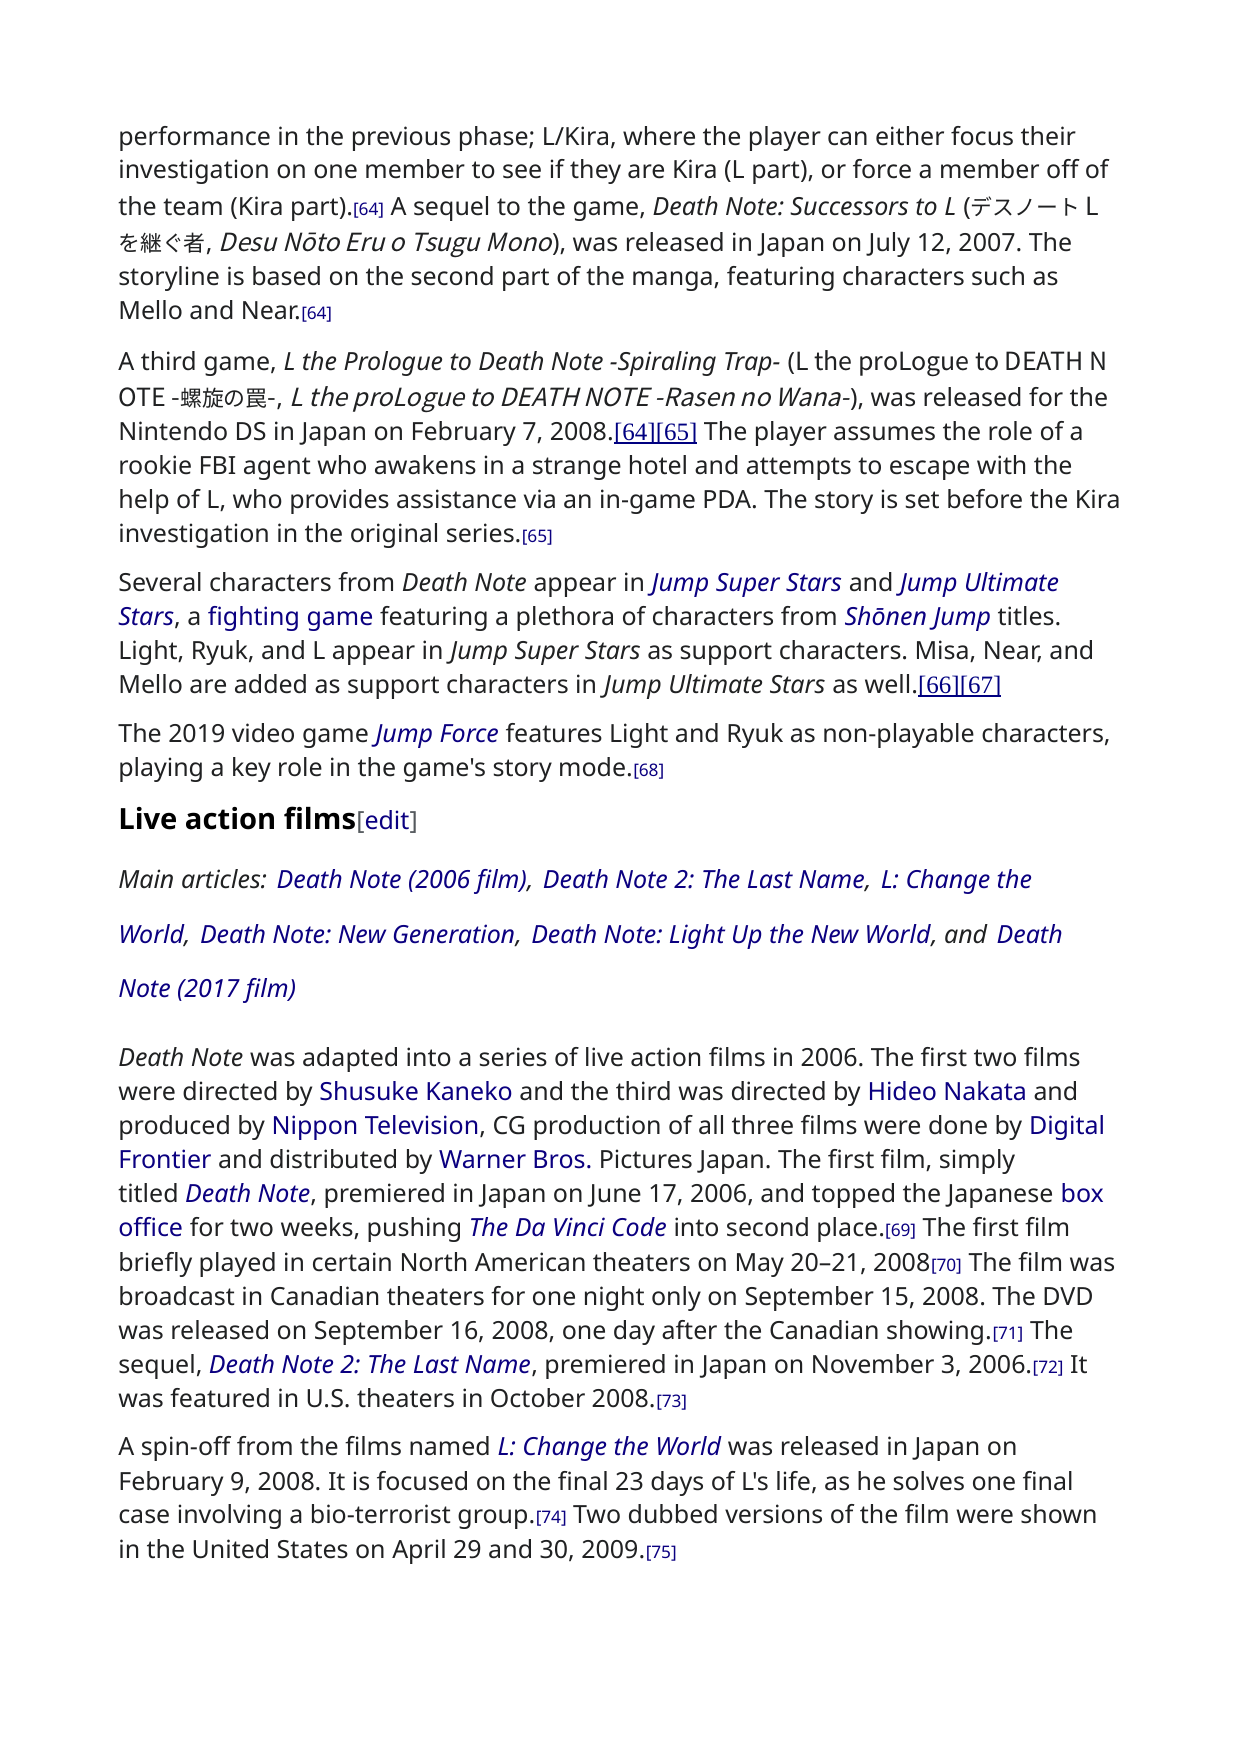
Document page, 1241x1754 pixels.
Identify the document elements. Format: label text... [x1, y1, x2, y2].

text A third game, L the Prologue to Death Note -Spiraling Trap- (L the proLogue to DEATH NOTE -螺旋の罠-, L the proLogue to DEATH NOTE -Rasen no Wana-), was released for the Nintendo DS in Japan on February 7, 2008.[64][65] The player assumes the role of a rookie FBI agent who awakens in a strange hotel and attempts to escape with the help of L, who provides assistance via an in-game PDA. The story is set before the Kira investigation in the original series.[65] [118, 341, 1122, 550]
text The 2019 video game Jump Force features Light and Ryuk as non-playable characters, playing a key role in the game's story mode.[68] [118, 716, 1122, 784]
text A spin-off from the films named L: Change the World was released in Japan on February 9, 2008. It is focused on the final 23 days of L's life, as he solves one final case involving a bio-terrorist group.[74] Two dubbed versions of the film were shown in the United States on April 29 and 30, 2009.[75] [118, 1429, 1122, 1565]
text Several characters from Death Note appear in Jump Super Stars and Jump Ultimate Stars, a fighting game featuring a plethora of characters from Shōnen Jump titles. Light, Ryuk, and L appear in Jump Super Stars as support characters. Misa, Near, and Mello are added as support characters in Jump Ultimate Stars as well.[66][67] [118, 565, 1122, 701]
text Main articles: Death Note (2006 film), Death Note 2: The Last Name, L: Change the World, Death Note: New Generation, Death Note: Light Up the New World, and Death Note (2017 film) [118, 862, 1122, 1005]
subtitle Live action films[edit] [118, 798, 1122, 838]
text performance in the previous phase; L/Kira, where the player can either focus their investigation on one member to see if they are Kira (L part), or force a member off of the team (Kira part).[64] A sequel to the game, Death Note: Successors to L (デスノート Lを継ぐ者, Desu Nōto Eru o Tsugu Mono), was released in Japan on July 12, 2007. The storyline is based on the second part of the manga, featuring characters such as Mello and Near.[64] [118, 118, 1122, 327]
text Death Note was adapted into a series of live action films in 2006. The first two films were directed by Shusuke Kaneko and the third was directed by Hideo Nakata and produced by Nippon Television, CG production of all three films were done by Digital Frontier and distributed by Warner Bros. Pictures Japan. The first film, simply titled Death Note, premiered in Japan on June 17, 2006, and topped the Japanese box office for two weeks, pushing The Da Vinci Code into second place.[69] The first film briefly played in certain North American theaters on May 20–21, 2008[70] The film was broadcast in Canadian theaters for one night only on September 15, 2008. The DVD was released on September 16, 2008, one day after the Canadian showing.[71] The sequel, Death Note 2: The Last Name, premiered in Japan on November 3, 2006.[72] It was featured in U.S. theaters in October 2008.[73] [118, 1040, 1122, 1414]
